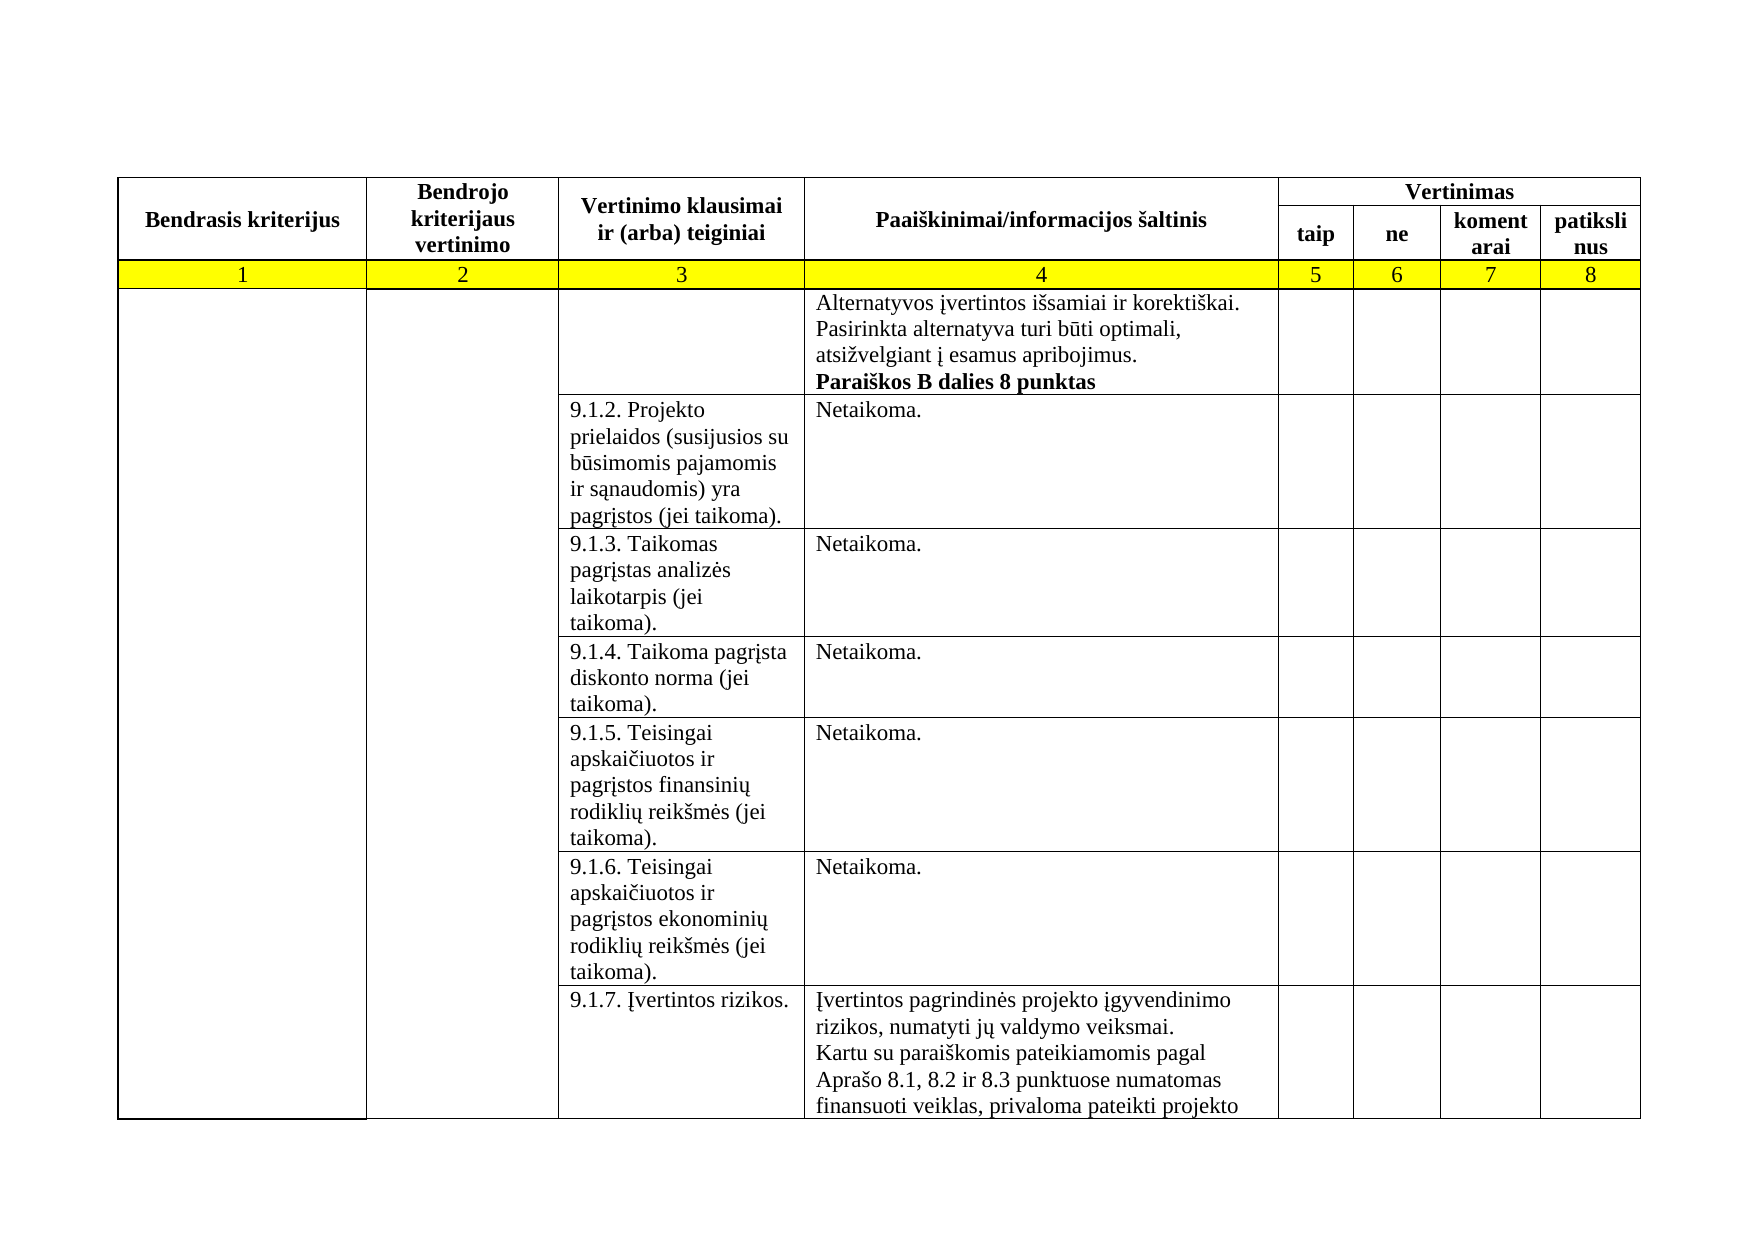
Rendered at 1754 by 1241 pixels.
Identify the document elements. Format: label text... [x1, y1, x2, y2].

table_cell [1279, 852, 1353, 984]
table_cell [1541, 718, 1640, 851]
table_header Vertinimas [1279, 178, 1640, 204]
table_header Bendrasis kriterijus [119, 178, 366, 259]
table_cell Netaikoma. [805, 395, 1278, 528]
table_cell 9.1.6. Teisingai apskaičiuotos ir pagrįstos ekonominių rodiklių reikšmės (jei taikoma). [559, 852, 804, 984]
table_cell [1541, 852, 1640, 984]
table_cell Įvertintos pagrindinės projekto įgyvendinimo rizikos, numatyti jų valdymo veiksmai. Kartu su paraiškomis pateikiamomis pagal Aprašo 8.1, 8.2 ir 8.3 punktuose numatomas finansuoti veiklas, privaloma pateikti projekto [805, 986, 1278, 1118]
table_cell [1354, 986, 1440, 1118]
table_cell [1541, 529, 1640, 636]
table_cell [1441, 290, 1540, 394]
table_cell [1541, 986, 1640, 1118]
table_cell [367, 290, 558, 1118]
table_cell 9.1.4. Taikoma pagrįsta diskonto norma (jei taikoma). [559, 637, 804, 717]
table_cell 9.1.7. Įvertintos rizikos. [559, 986, 804, 1118]
table_cell [1441, 986, 1540, 1118]
table_cell [119, 289, 366, 1118]
table_cell [559, 290, 804, 394]
table_cell 9.1.3. Taikomas pagrįstas analizės laikotarpis (jei taikoma). [559, 529, 804, 636]
table_cell 9.1.2. Projekto prielaidos (susijusios su būsimomis pajamomis ir sąnaudomis) yra pagrįstos (jei taikoma). [559, 395, 804, 528]
table_cell Alternatyvos įvertintos išsamiai ir korektiškai. Pasirinkta alternatyva turi būti optimali, atsižvelgiant į esamus apribojimus. Paraiškos B dalies 8 punktas [805, 290, 1278, 394]
table_cell 5 [1279, 261, 1353, 288]
table_cell [1354, 529, 1440, 636]
table_cell taip [1279, 206, 1353, 259]
table_cell 9.1.5. Teisingai apskaičiuotos ir pagrįstos finansinių rodiklių reikšmės (jei taikoma). [559, 718, 804, 851]
table_cell [1279, 986, 1353, 1118]
table_header Bendrojo kriterijaus vertinimo aspektai [367, 178, 558, 259]
table_cell patikslinus [1541, 206, 1640, 259]
table_cell 8 [1541, 261, 1640, 288]
table_cell komentarai [1441, 206, 1540, 259]
table_cell ne [1354, 206, 1440, 259]
table_cell [1354, 395, 1440, 528]
table_cell 1 [119, 261, 366, 288]
table_cell 3 [559, 261, 804, 288]
table_cell 7 [1441, 261, 1540, 288]
table_cell [1354, 718, 1440, 851]
table_cell [1441, 852, 1540, 984]
table_cell Netaikoma. [805, 718, 1278, 851]
table_cell [1354, 637, 1440, 717]
table_cell Netaikoma. [805, 637, 1278, 717]
table_cell [1441, 395, 1540, 528]
table_cell [1541, 637, 1640, 717]
table_cell [1441, 529, 1540, 636]
table_cell [1441, 637, 1540, 717]
table_cell [1279, 395, 1353, 528]
table_cell 6 [1354, 261, 1440, 288]
table_cell [1441, 718, 1540, 851]
table_cell [1354, 290, 1440, 394]
table_cell Netaikoma. [805, 852, 1278, 984]
table_header Vertinimo klausimai ir (arba) teiginiai [559, 178, 804, 259]
table_header Paaiškinimai/informacijos šaltinis [805, 178, 1278, 259]
table_cell 2 [367, 261, 558, 288]
table_cell Netaikoma. [805, 529, 1278, 636]
table_cell 4 [805, 261, 1278, 288]
table_cell [1279, 637, 1353, 717]
table_cell [1279, 718, 1353, 851]
table_cell [1279, 529, 1353, 636]
table_cell [1541, 290, 1640, 394]
table_cell [1541, 395, 1640, 528]
table_cell [1354, 852, 1440, 984]
table_cell [1279, 290, 1353, 394]
